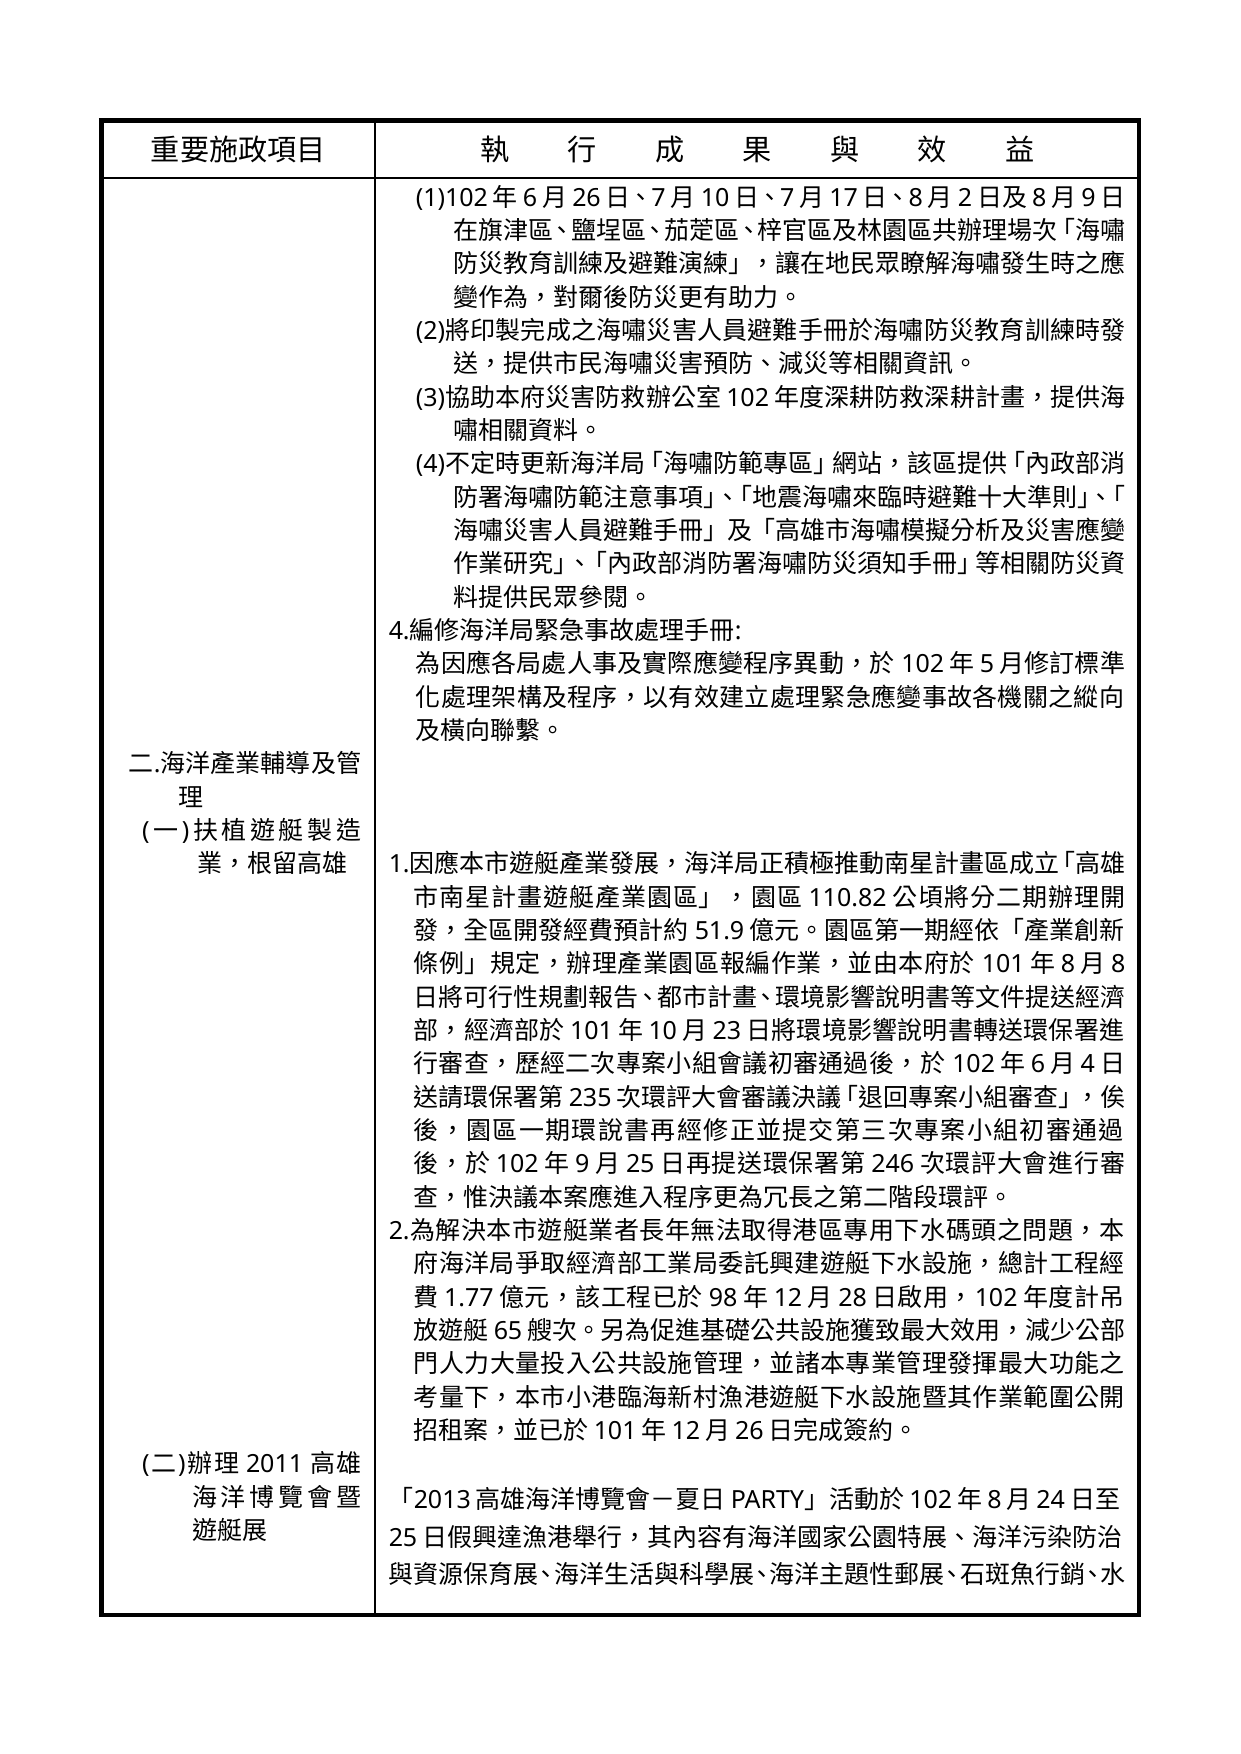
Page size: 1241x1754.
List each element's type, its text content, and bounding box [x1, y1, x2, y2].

table_header 重要施政項目 [104, 123, 374, 177]
table_header 執 行 成 果 與 效 益 [376, 123, 1137, 177]
table_cell (1)102年6月26日、7月10日、7月17日、8月2日及8月9日在旗津區、鹽埕區、茄萣區、梓官區及林園區共辦理場次「海嘯防災教育訓練及避難演練」，讓在地民眾瞭解海嘯發生時之應變作為，對爾後防災更有助力。 (2)將印製完成之海嘯災害人員避難手冊於海嘯防災教育訓練時發送，提供市民海嘯災害預防、減災等相關資訊。 (3)協助本府災害防救辦公室102年度深耕防救深耕計畫，提供海嘯相關資料。 (4)不定時更新海洋局「海嘯防範專區」網站，該區提供「內政部消防署海嘯防範注意事項」、「地震海嘯來臨時避難十大準則」、「海嘯災害人員避難手冊」及「高雄市海嘯模擬分析及災害應變作業研究」、「內政部消防署海嘯防災須知手冊」等相關防災資料提供民眾參閱。 4.編修海洋局緊急事故處理手冊: 為因應各局處人事及實際應變程序異動，於102年5月修訂標準化處理架構及程序，以有效建立處理緊急應變事故各機關之縱向及橫向聯繫。 1.因應本市遊艇產業發展，海洋局正積極推動南星計畫區成立「高雄市南星計畫遊艇產業園區」，園區110.82公頃將分二期辦理開發，全區開發經費預計約51.9億元。園區第一期經依「產業創新條例」規定，辦理產業園區報編作業，並由本府於101年8月8日將可行性規劃報告、都市計畫、環境影響說明書等文件提送經濟部，經濟部於101年10月23日將環境影響說明書轉送環保署進行審查，歷經二次專案小組會議初審通過後，於102年6月4日送請環保署第235次環評大會審議決議「退回專案小組審查」，俟後，園區一期環說書再經修正並提交第三次專案小組初審通過後，於102年9月25日再提送環保署第246次環評大會進行審查，惟決議本案應進入程序更為冗長之第二階段環評。 2.為解決本市遊艇業者長年無法取得港區專用下水碼頭之問題，本府海洋局爭取經濟部工業局委託興建遊艇下水設施，總計工程經費1.77億元，該工程已於98年12月28日啟用，102年度計吊放遊艇65艘次。另為促進基礎公共設施獲致最大效用，減少公部門人力大量投入公共設施管理，並諸本專業管理發揮最大功能之考量下，本市小港臨海新村漁港遊艇下水設施暨其作業範圍公開招租案，並已於101年12月26日完成簽約。 「2013高雄海洋博覽會－夏日PARTY」活動於102年8月24日至25日假興達漁港舉行，其內容有海洋國家公園特展、海洋污染防治與資源保育展、海洋生活與科學展、海洋主題性郵展、石斑魚行銷、水 [376, 179, 1137, 1613]
table_cell 二.海洋產業輔導及管理 (一)扶植遊艇製造業，根留高雄 (二)辦理2011高雄海洋博覽會暨遊艇展 [104, 179, 374, 1613]
